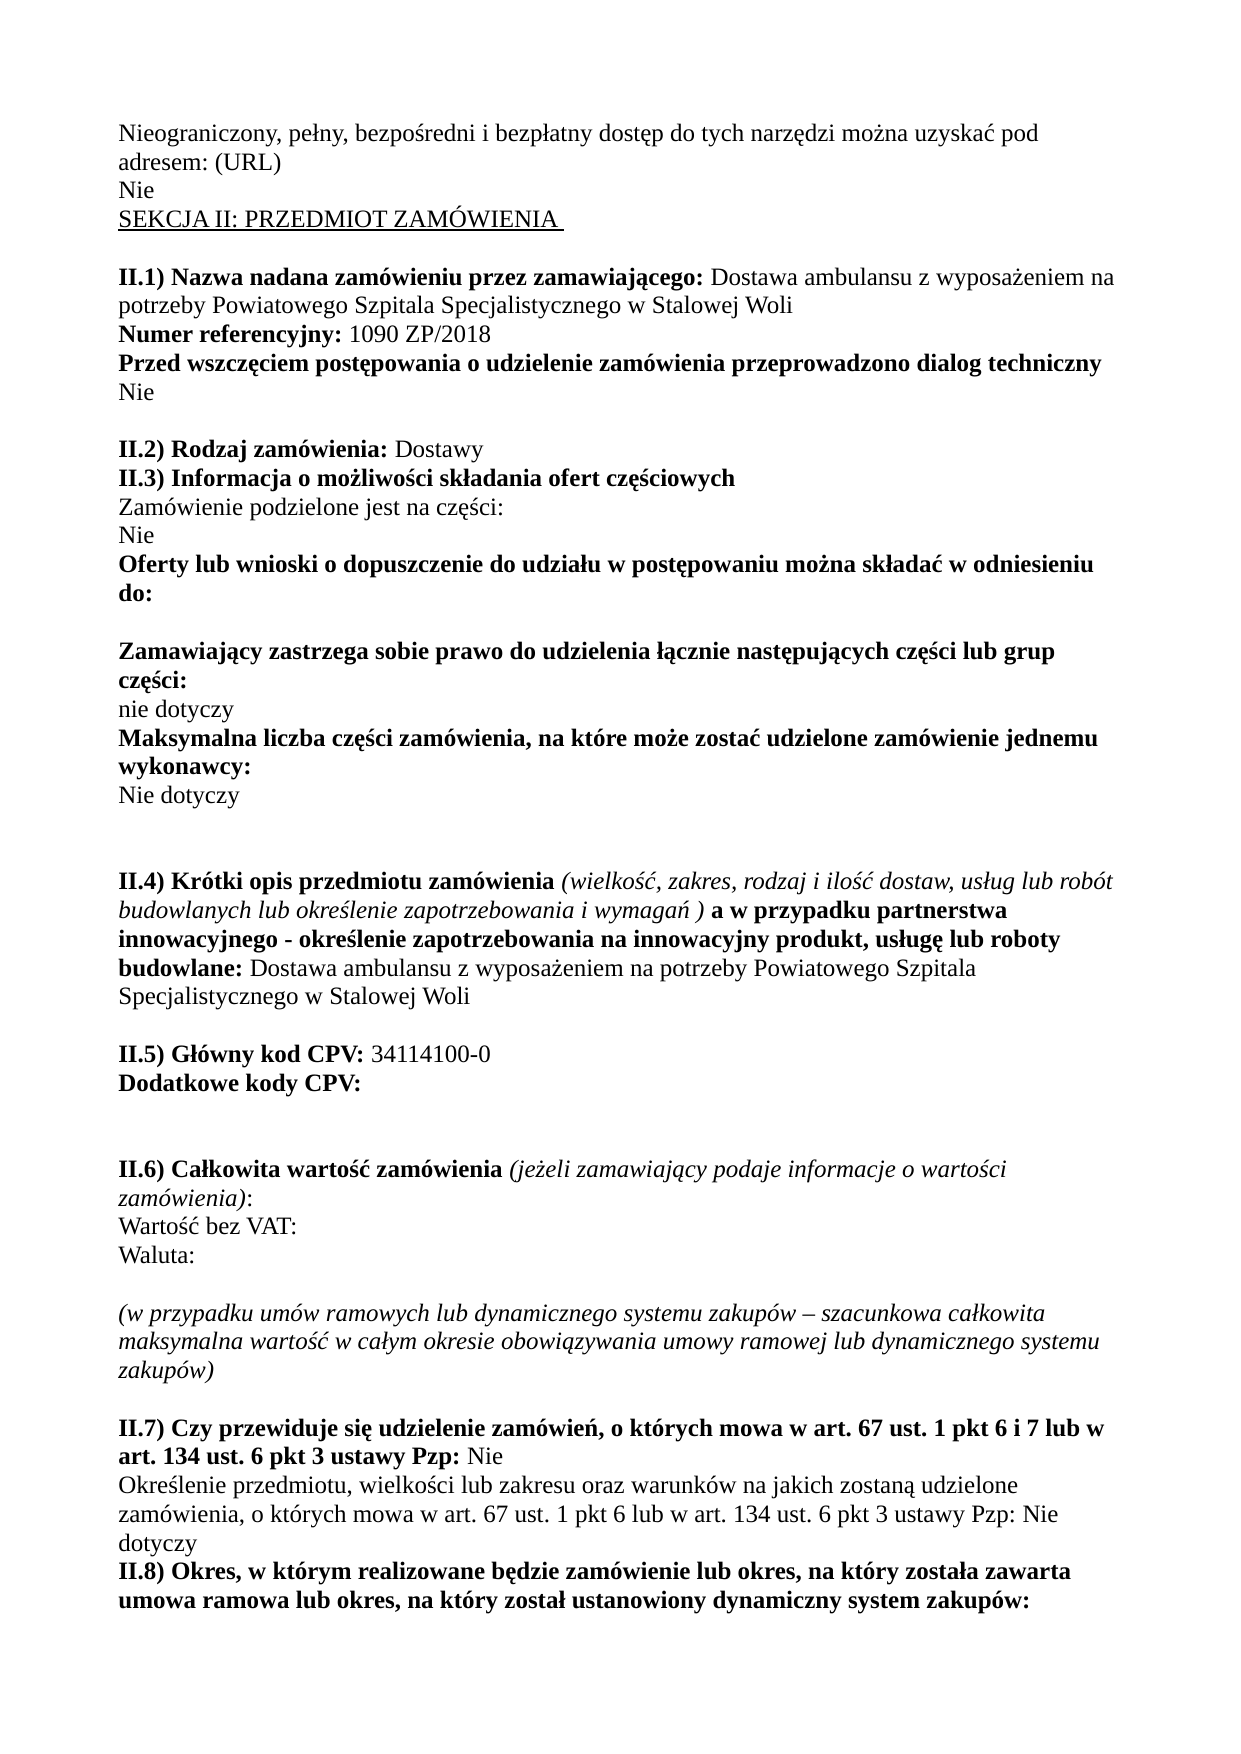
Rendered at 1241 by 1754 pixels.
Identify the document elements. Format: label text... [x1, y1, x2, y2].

text Zamawiający zastrzega sobie prawo do udzielenia łącznie następujących części lub grup części: nie dotyczy Maksymalna liczba części zamówienia, na które może zostać udzielone zamówienie jednemu wykonawcy: Nie dotyczy II.4) Krótki opis przedmiotu zamówienia (wielkość, zakres, rodzaj i ilość dostaw, usług lub robót budowlanych lub określenie zapotrzebowania i wymagań ) a w przypadku partnerstwa innowacyjnego - określenie zapotrzebowania na innowacyjny produkt, usługę lub roboty budowlane: Dostawa ambulansu z wyposażeniem na potrzeby Powiatowego Szpitala Specjalistycznego w Stalowej Woli II.5) Główny kod CPV: 34114100-0 Dodatkowe kody CPV: II.6) Całkowita wartość zamówienia (jeżeli zamawiający podaje informacje o wartości zamówienia): Wartość bez VAT: Waluta: [118, 636, 1122, 1269]
text Nie Oferty lub wnioski o dopuszczenie do udziału w postępowaniu można składać w odniesieniu do: [118, 521, 1122, 607]
text II.7) Czy przewiduje się udzielenie zamówień, o których mowa w art. 67 ust. 1 pkt 6 i 7 lub w art. 134 ust. 6 pkt 3 ustawy Pzp: Nie Określenie przedmiotu, wielkości lub zakresu oraz warunków na jakich zostaną udzielone zamówienia, o których mowa w art. 67 ust. 1 pkt 6 lub w art. 134 ust. 6 pkt 3 ustawy Pzp: Nie dotyczy II.8) Okres, w którym realizowane będzie zamówienie lub okres, na który została zawarta umowa ramowa lub okres, na który został ustanowiony dynamiczny system zakupów: [118, 1384, 1122, 1614]
text II.1) Nazwa nadana zamówieniu przez zamawiającego: Dostawa ambulansu z wyposażeniem na potrzeby Powiatowego Szpitala Specjalistycznego w Stalowej Woli Numer referencyjny: 1090 ZP/2018 Przed wszczęciem postępowania o udzielenie zamówienia przeprowadzono dialog techniczny [118, 233, 1122, 377]
text (w przypadku umów ramowych lub dynamicznego systemu zakupów – szacunkowa całkowita maksymalna wartość w całym okresie obowiązywania umowy ramowej lub dynamicznego systemu zakupów) [118, 1269, 1122, 1384]
text II.2) Rodzaj zamówienia: Dostawy II.3) Informacja o możliwości składania ofert częściowych Zamówienie podzielone jest na części: [118, 406, 1122, 521]
text Nieograniczony, pełny, bezpośredni i bezpłatny dostęp do tych narzędzi można uzyskać pod adresem: (URL) Nie [118, 118, 1122, 204]
text SEKCJA II: PRZEDMIOT ZAMÓWIENIA [118, 204, 1122, 233]
text Nie [118, 377, 1122, 406]
